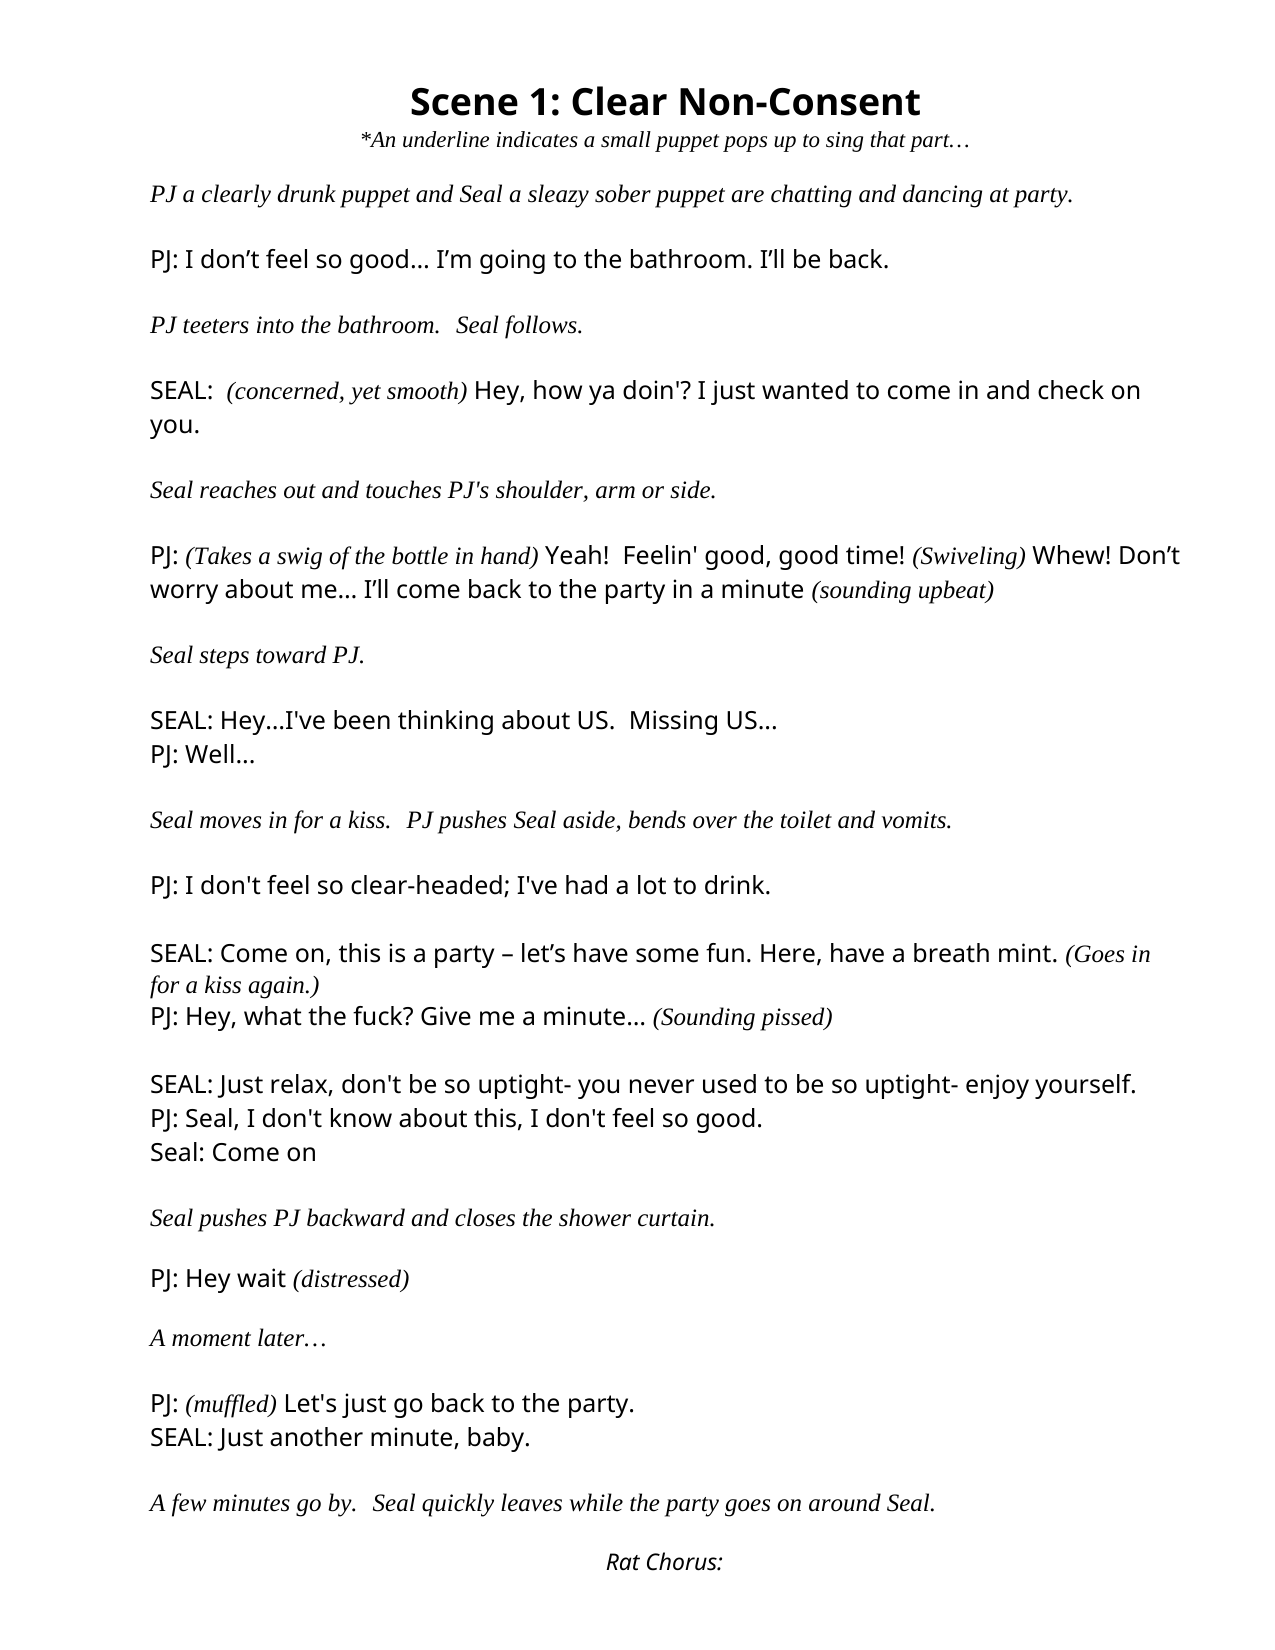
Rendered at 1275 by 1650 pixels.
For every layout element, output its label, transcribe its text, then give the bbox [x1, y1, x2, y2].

text *An underline indicates a small puppet pops up to sing that part… [150, 126, 1181, 179]
text PJ: Hey, what the fuck? Give me a minute… (Sounding pissed) [150, 998, 1181, 1032]
text Seal pushes PJ backward and closes the shower curtain. [150, 1169, 1181, 1260]
text SEAL: Just relax, don't be so uptight- you never used to be so uptight- enjoy yourself. PJ: Seal, I don't know about this, I don't feel so good. Seal: Come on [150, 1067, 1181, 1169]
text A moment later… [150, 1323, 1181, 1352]
text PJ a clearly drunk puppet and Seal a sleazy sober puppet are chatting and dancing at party. [150, 179, 1181, 207]
text Rat Chorus: [150, 1546, 1181, 1577]
text PJ: (muffled) Let's just go back to the party. SEAL: Just another minute, baby. A few minutes go by. Seal quickly leaves while the party goes on around Seal. [150, 1352, 1181, 1517]
text Scene 1: Clear Non-Consent [150, 75, 1181, 126]
text PJ: I don’t feel so good… I’m going to the bathroom. I’ll be back. [150, 242, 1181, 276]
text PJ: Hey wait (distressed) [150, 1260, 1181, 1294]
text SEAL: Come on, this is a party – let’s have some fun. Here, have a breath mint. (Goes in for a kiss again.) [150, 936, 1181, 998]
text PJ teeters into the bathroom. Seal follows. SEAL: (concerned, yet smooth) Hey, how ya doin'? I just wanted to come in and check on you. Seal reaches out and touches PJ's shoulder, arm or side. PJ: (Takes a swig of the bottle in hand) Yeah! Feelin' good, good time! (Swiveling) Whew! Don’t worry about me… I’ll come back to the party in a minute (sounding upbeat) Seal steps toward PJ. SEAL: Hey…I've been thinking about US. Missing US... PJ: Well... Seal moves in for a kiss. PJ pushes Seal aside, bends over the toilet and vomits. PJ: I don't feel so clear-headed; I've had a lot to drink. [150, 276, 1181, 902]
